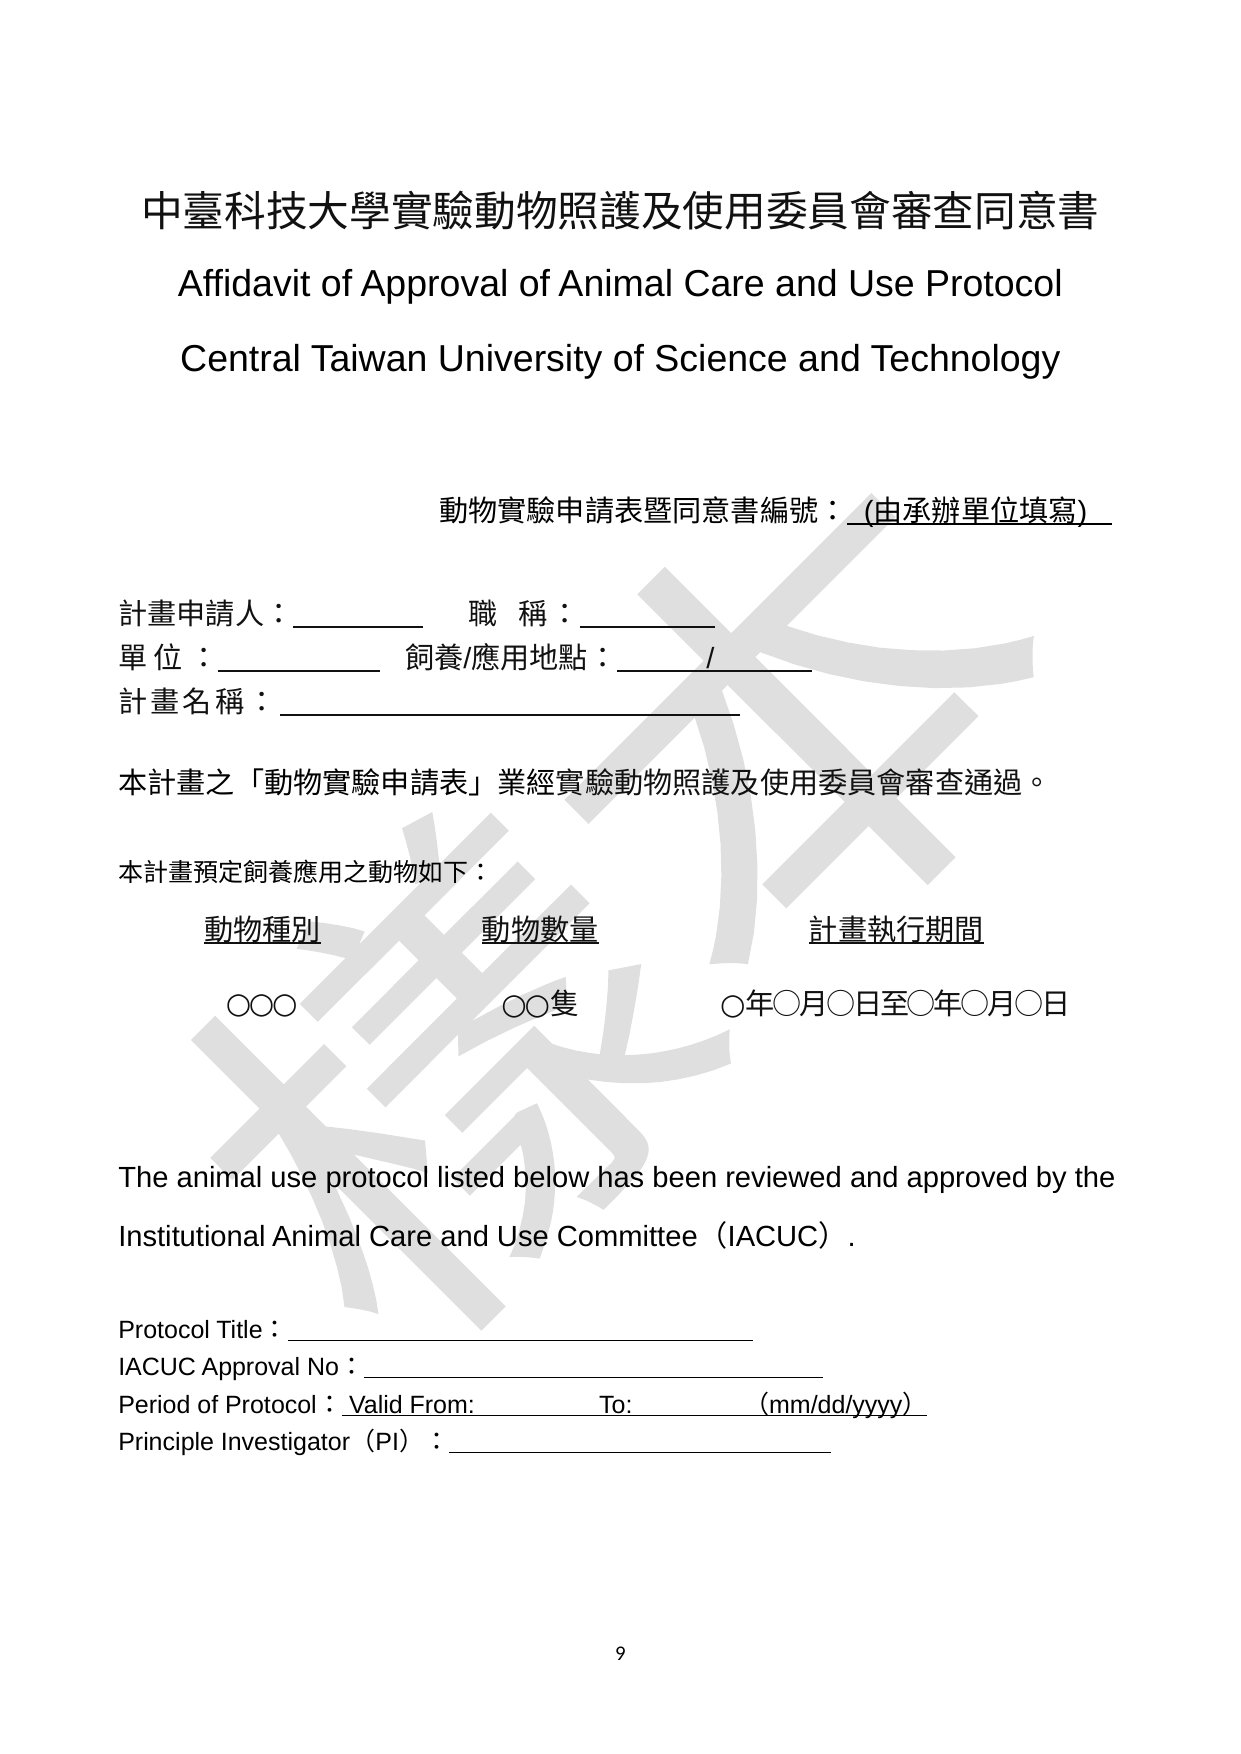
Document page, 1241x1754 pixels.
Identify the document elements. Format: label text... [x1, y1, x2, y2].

text The animal use protocol listed below has been reviewed and approved by the Institutional Animal Care and Use Committee（IACUC）. [337, 1188, 420, 1271]
text Principle Investigator（PI）： [118, 1421, 1122, 1458]
table_cell ○年○月○日至○年○月○日 [662, 965, 1131, 1040]
text 計畫名稱： [118, 677, 686, 721]
text 本計畫預定飼養應用之動物如下： [757, 846, 799, 890]
text The animal use protocol listed below has been reviewed and approved by the Institutional Animal Care and Use Committee（IACUC）. [359, 1158, 1122, 1271]
text [690, 590, 773, 632]
table_cell [241, 1040, 414, 1083]
table_cell [376, 998, 418, 1040]
table_header [662, 890, 720, 965]
text 計畫申請人： 職 稱： [118, 590, 674, 633]
text 單位： 飼養/應用地點： / [118, 633, 702, 677]
table_cell [629, 965, 662, 1040]
text 本計畫預定飼養應用之動物如下： [806, 846, 1122, 890]
text [723, 686, 762, 721]
table_cell [514, 1069, 541, 1083]
table_header 動物數量 [463, 933, 510, 965]
table_header 動物數量 [529, 890, 662, 965]
text 單位： 飼養/應用地點： / [772, 670, 838, 677]
text 動物實驗申請表暨同意書編號： (由承辦單位填寫) [118, 471, 1122, 546]
table_cell ○○○ [107, 965, 412, 1040]
text 單位： 飼養/應用地點： / [757, 653, 810, 670]
text [788, 590, 1122, 633]
table_header 動物數量 [491, 890, 564, 942]
table_header [376, 942, 417, 965]
text 本計畫之「動物實驗申請表」業經實驗動物照護及使用委員會審查通過。 [612, 758, 715, 802]
table_header 動物數量 [426, 890, 488, 933]
table_cell [550, 1040, 601, 1054]
table_cell [626, 1040, 662, 1055]
text 中臺科技大學實驗動物照護及使用委員會審查同意書Affidavit of Approval of Animal Care and Use Protocol Central Taiwan University of Science and Technology [118, 171, 1122, 396]
table_cell [418, 979, 456, 1036]
text Protocol Title： [118, 1308, 1122, 1346]
text [777, 677, 1122, 721]
table_header 計畫執行期間 [748, 890, 1131, 965]
table_header 動物數量 [496, 924, 506, 942]
text The animal use protocol listed below has been reviewed and approved by the Institutional Animal Care and Use Committee（IACUC）. [118, 1158, 337, 1271]
text 本計畫之「動物實驗申請表」業經實驗動物照護及使用委員會審查通過。 [898, 758, 1122, 802]
text 本計畫之「動物實驗申請表」業經實驗動物照護及使用委員會審查通過。 [744, 758, 843, 802]
table_cell [662, 1040, 702, 1051]
table_cell [107, 1040, 232, 1083]
table_cell [662, 1040, 1131, 1083]
text Period of Protocol： Valid From: To: （mm/dd/yyyy） [118, 1383, 1122, 1421]
table_cell [418, 1040, 518, 1083]
text 本計畫預定飼養應用之動物如下： [451, 846, 721, 890]
table_header 動物種別 [107, 890, 412, 965]
text 單位： 飼養/應用地點： / [813, 633, 1122, 677]
table_cell ○○隻 [476, 965, 631, 1040]
table_cell [411, 1076, 418, 1083]
text 本計畫之「動物實驗申請表」業經實驗動物照護及使用委員會審查通過。 [118, 758, 605, 802]
text IACUC Approval No： [118, 1346, 1122, 1383]
text 本計畫預定飼養應用之動物如下： [118, 846, 418, 890]
